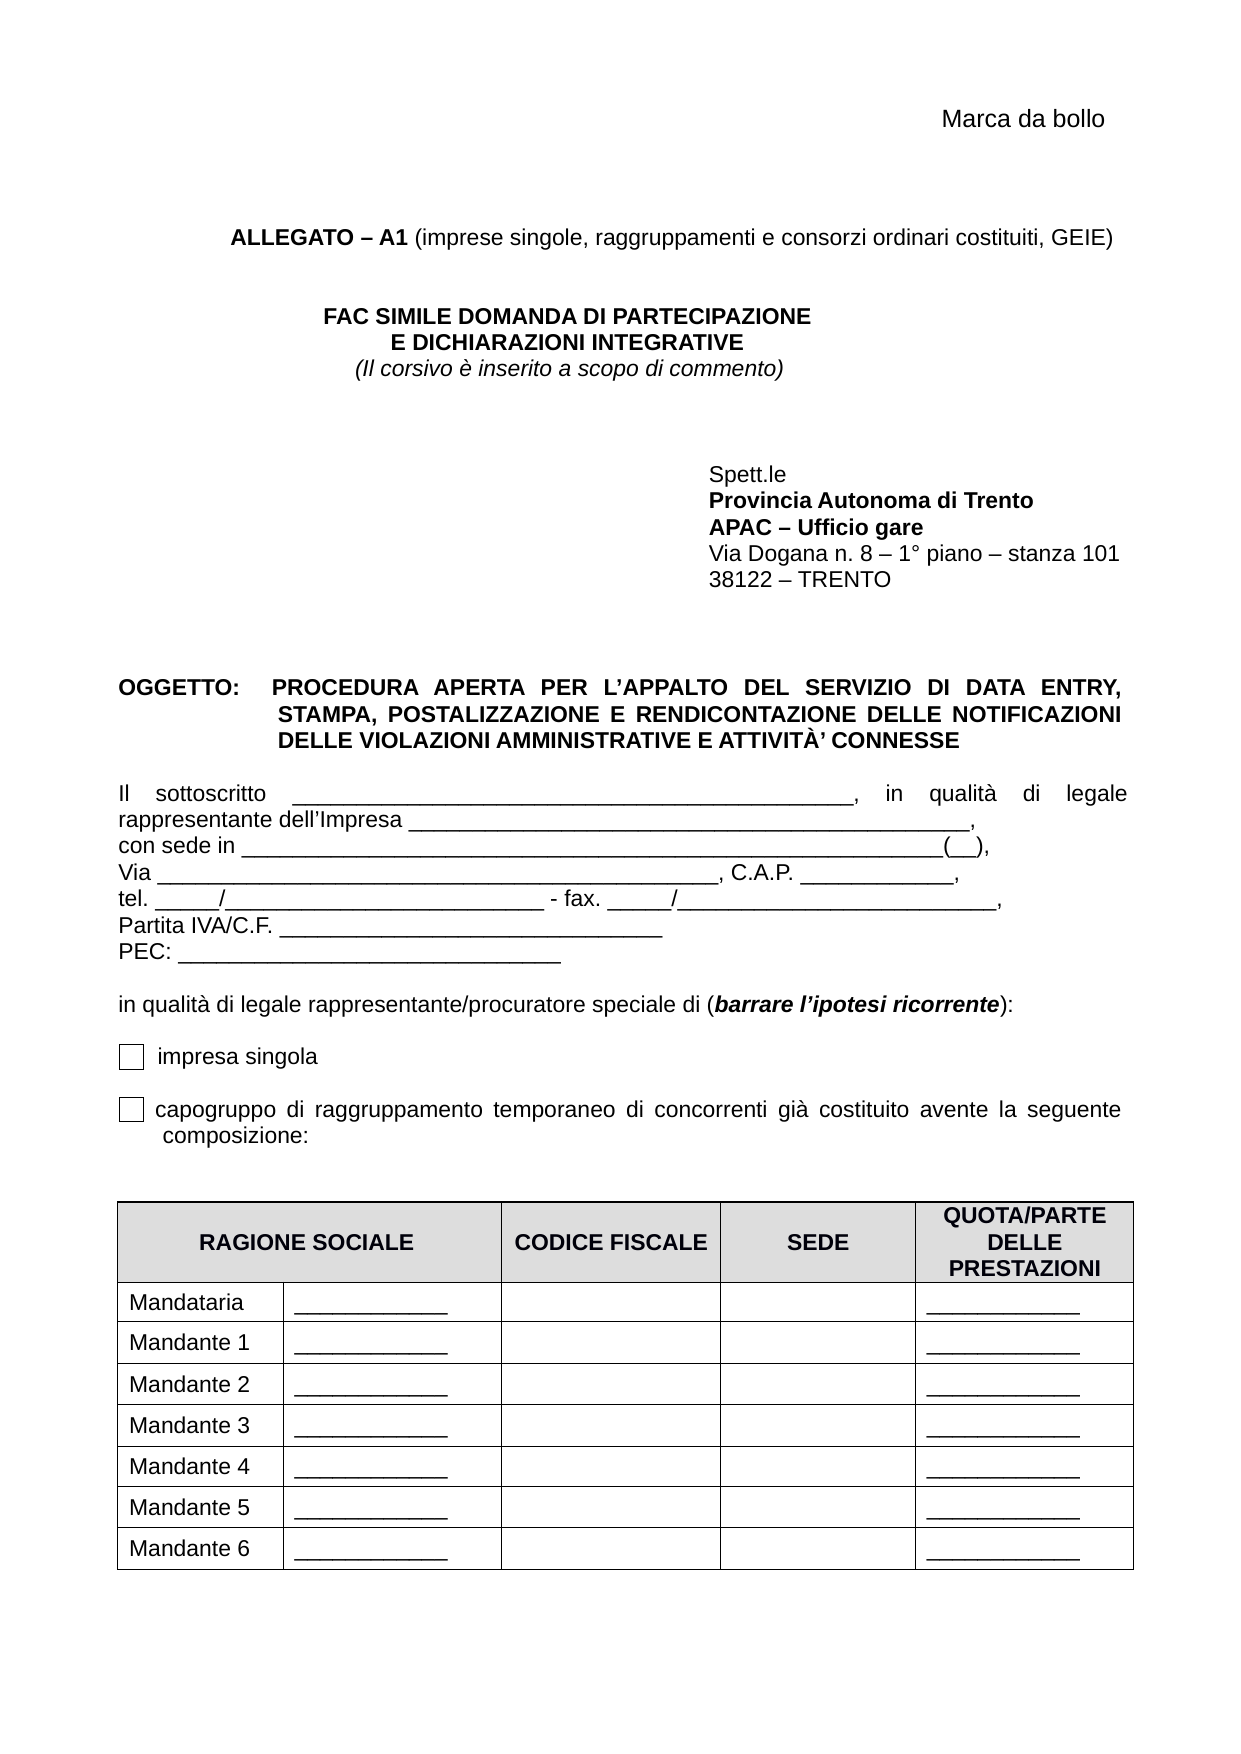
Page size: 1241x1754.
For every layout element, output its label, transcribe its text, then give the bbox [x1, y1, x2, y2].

text ALLEGATO – A1 (imprese singole, raggruppamenti e consorzi ordinari costituiti, GEIE) [118, 223, 1226, 250]
table_cell [502, 1528, 720, 1569]
table_cell [721, 1364, 915, 1403]
table_cell [721, 1322, 915, 1363]
text Partita IVA/C.F. ______________________________ [118, 912, 1128, 938]
table_cell ____________ [916, 1405, 1133, 1446]
text in qualità di legale rappresentante/procuratore speciale di (barrare l’ipotesi ricorrente): [118, 991, 1122, 1017]
text Oggetto: PROCEDURA APERTA PER L’APPALTO DEL SERVIZIO DI DATA ENTRY, STAMPA, POSTALIZZAZIONE E RENDICONTAZIONE DELLE NOTIFICAZIONI DELLE VIOLAZIONI AMMINISTRATIVE E ATTIVITÀ’ CONNESSE [118, 674, 1122, 753]
table_cell [502, 1322, 720, 1363]
table_cell [721, 1283, 915, 1321]
text Provincia Autonoma di Trento [709, 487, 1122, 513]
text capogruppo di raggruppamento temporaneo di concorrenti già costituito avente la seguente composizione: [118, 1096, 1122, 1149]
table_cell [721, 1528, 915, 1569]
table_header codice fiscale [502, 1203, 720, 1282]
table_cell ____________ [284, 1528, 501, 1569]
table_cell ____________ [284, 1283, 501, 1321]
table_cell Mandante 1 [118, 1322, 283, 1363]
table_header Quota/parte delle prestazioni [916, 1203, 1133, 1282]
table_cell ____________ [284, 1487, 501, 1527]
text FAC SIMILE DOMANDA DI PARTECIPAZIONE [118, 303, 1023, 329]
text impresa singola [118, 1043, 1122, 1070]
table_cell ____________ [284, 1364, 501, 1403]
table_header ragione sociale [118, 1203, 501, 1282]
table_cell ____________ [916, 1283, 1133, 1321]
table_cell ____________ [916, 1322, 1133, 1363]
table_cell ____________ [284, 1447, 501, 1486]
table_cell Mandante 3 [118, 1405, 283, 1446]
table_cell ____________ [284, 1322, 501, 1363]
text tel. _____/_________________________ - fax. _____/_________________________, [118, 885, 1128, 912]
table_cell [721, 1405, 915, 1446]
table_cell ____________ [284, 1405, 501, 1446]
table_cell [502, 1405, 720, 1446]
table_cell [721, 1447, 915, 1486]
text E DICHIARAZIONI INTEGRATIVE [118, 329, 1023, 355]
table_header sede [721, 1203, 915, 1282]
text Il sottoscritto ____________________________________________, in qualità di legale rappresentante dell’Impresa ____________________________________________, [118, 780, 1128, 832]
text APAC – Ufficio gare [709, 513, 1122, 540]
table_cell Mandante 4 [118, 1447, 283, 1486]
table_cell Mandante 6 [118, 1528, 283, 1569]
table_cell Mandante 5 [118, 1487, 283, 1527]
text Via Dogana n. 8 – 1° piano – stanza 101 [709, 540, 1122, 566]
table_cell [502, 1487, 720, 1527]
table_cell [502, 1283, 720, 1321]
subtitle Spett.le [709, 461, 1122, 487]
table_cell ____________ [916, 1487, 1133, 1527]
table_cell [502, 1364, 720, 1403]
table_cell Mandante 2 [118, 1364, 283, 1403]
table_cell [502, 1447, 720, 1486]
text PEC: ______________________________ [118, 938, 1128, 964]
table_cell ____________ [916, 1528, 1133, 1569]
table_cell [721, 1487, 915, 1527]
text (Il corsivo è inserito a scopo di commento) [118, 355, 1023, 382]
table_cell ____________ [916, 1447, 1133, 1486]
table_cell Mandataria [118, 1283, 283, 1321]
text Via ____________________________________________, C.A.P. ____________, [118, 859, 1128, 885]
subtitle 38122 – TRENTO [709, 566, 1122, 592]
table_cell ____________ [916, 1364, 1133, 1403]
text con sede in _______________________________________________________(__), [118, 832, 1128, 859]
